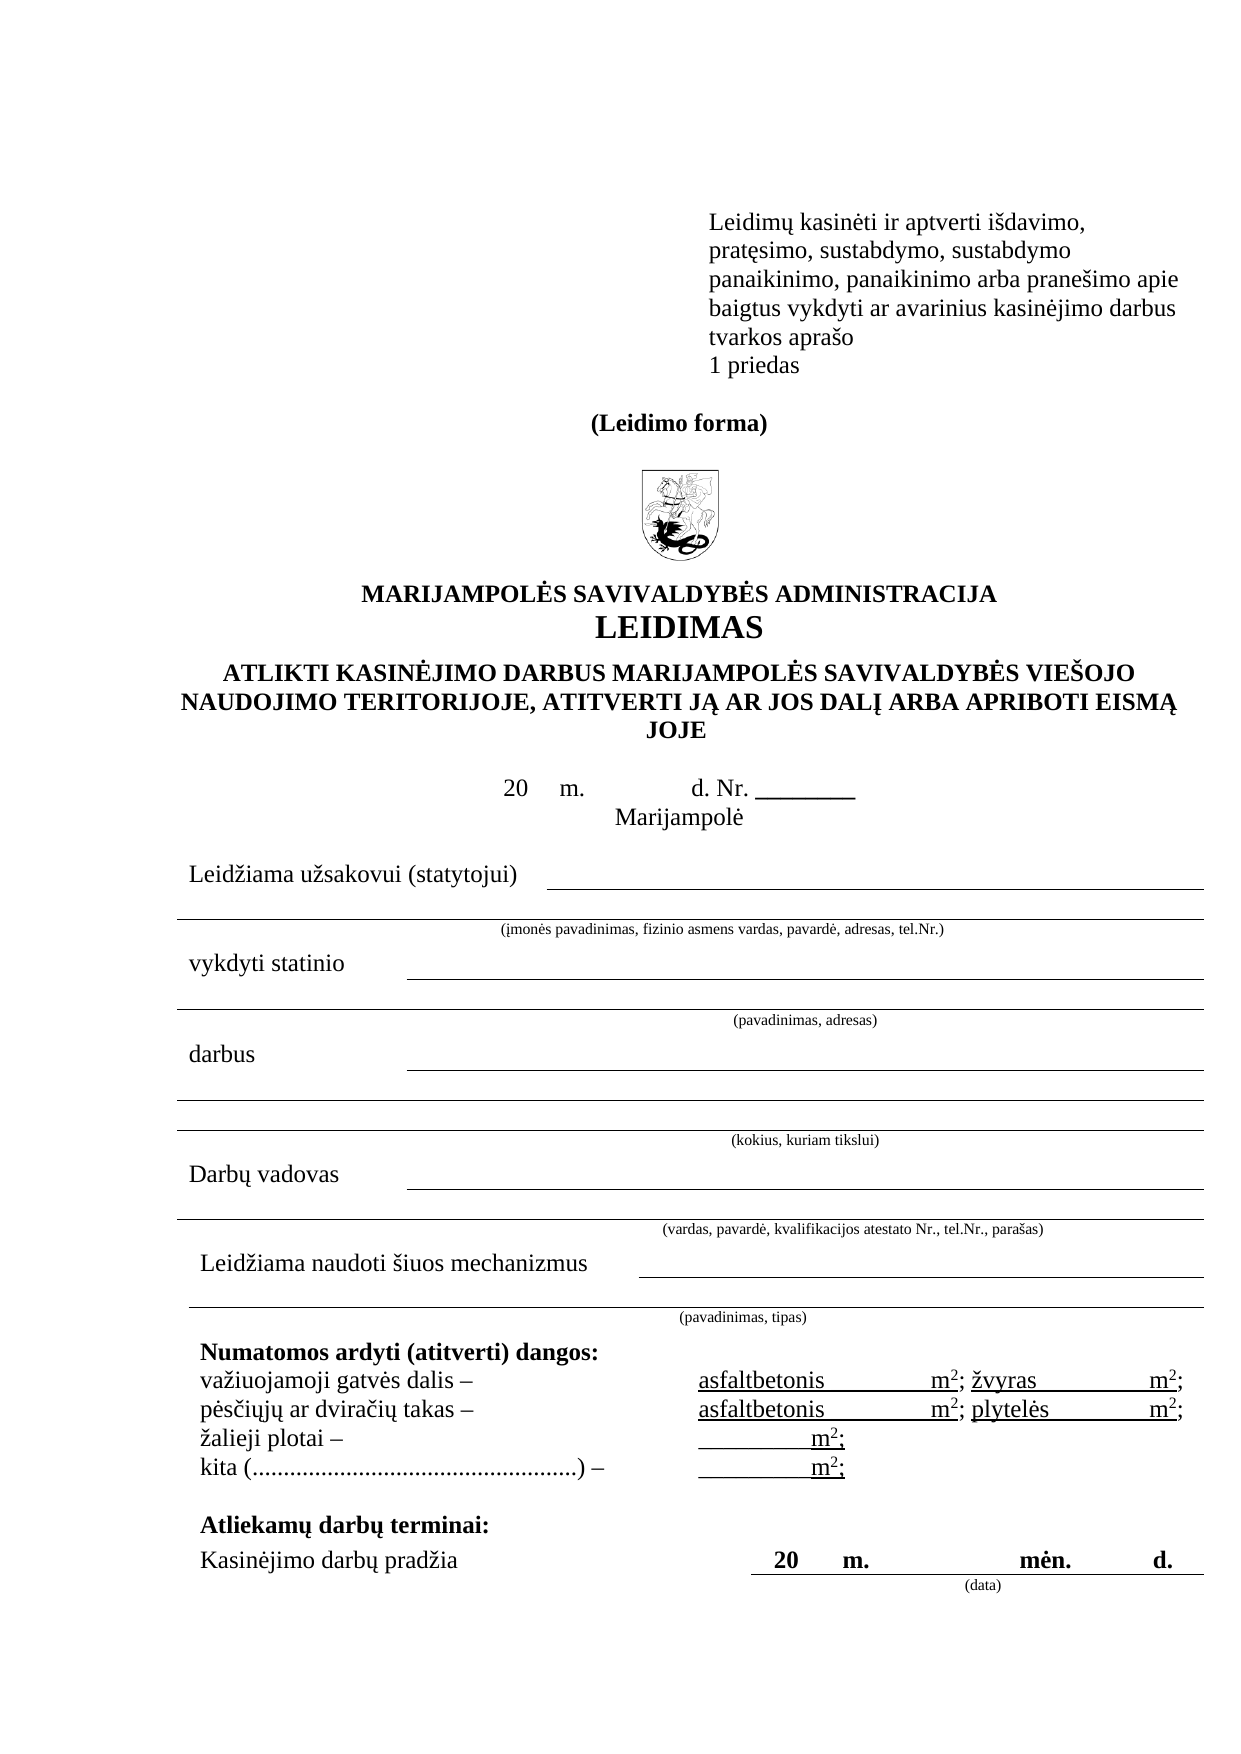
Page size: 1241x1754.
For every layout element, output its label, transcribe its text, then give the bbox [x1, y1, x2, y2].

table_cell [177, 1131, 407, 1159]
text Leidimų kasinėti ir aptverti išdavimo, [177, 207, 1181, 235]
table_cell [177, 1424, 188, 1452]
table_cell [407, 1190, 1203, 1218]
table_cell (įmonės pavadinimas, fizinio asmens vardas, pavardė, adresas, tel.Nr.) [489, 920, 1203, 948]
table_cell [177, 1189, 407, 1218]
table_cell Kasinėjimo darbų pradžia [189, 1546, 751, 1574]
text (Leidimo forma) [177, 408, 1181, 437]
table_cell [177, 1546, 188, 1574]
table_cell [676, 1337, 1203, 1365]
table_cell [639, 1248, 1203, 1277]
table_cell [177, 1277, 188, 1307]
text panaikinimo, panaikinimo arba pranešimo apie [177, 264, 1181, 293]
table_cell 20 m. mėn. d. [751, 1546, 1203, 1574]
table_cell važiuojamoji gatvės dalis – [189, 1365, 676, 1394]
table_cell [177, 1337, 188, 1365]
table_cell [407, 1039, 1203, 1070]
table_cell (data) [751, 1575, 1203, 1604]
table_cell kita (....................................................) – [189, 1452, 676, 1482]
table_cell [547, 890, 1203, 918]
table_cell [676, 1482, 1203, 1546]
table_cell Numatomos ardyti (atitverti) dangos: [189, 1337, 676, 1365]
table_cell [189, 1574, 751, 1604]
text baigtus vykdyti ar avarinius kasinėjimo darbus [177, 293, 1181, 322]
table_cell [407, 948, 1203, 979]
text MARIJAMPOLĖS SAVIVALDYBĖS ADMINISTRACIJA LEIDIMAS [177, 579, 1181, 646]
table_cell [177, 1307, 188, 1337]
table_cell asfaltbetonis ________m2; žvyras_________m2; [676, 1365, 1203, 1394]
table_cell Leidžiama naudoti šiuos mechanizmus [189, 1248, 638, 1277]
table_cell [177, 920, 489, 948]
table_cell [407, 1101, 1203, 1129]
table_cell pėsčiųjų ar dviračių takas – [189, 1394, 676, 1423]
table_cell _________m2; [676, 1424, 1203, 1452]
table_cell [177, 979, 407, 1009]
table_cell Darbų vadovas [177, 1159, 407, 1189]
table_cell [177, 1010, 407, 1039]
table_cell (kokius, kuriam tikslui) [407, 1131, 1203, 1159]
table_cell vykdyti statinio [177, 948, 407, 979]
table_cell [407, 980, 1203, 1009]
table_cell [177, 1574, 188, 1604]
table_cell [189, 1277, 1203, 1307]
text tvarkos aprašo [177, 322, 1181, 350]
table_cell darbus [177, 1039, 407, 1070]
table_header Leidžiama užsakovui (statytojui) [177, 859, 547, 889]
table_cell [177, 889, 547, 918]
table_cell Atliekamų darbų terminai: [189, 1482, 676, 1546]
table_cell [177, 1365, 188, 1394]
table_cell _________m2; [676, 1452, 1203, 1482]
table_cell žalieji plotai – [189, 1424, 676, 1452]
table_header [547, 859, 1203, 889]
table_cell [177, 1101, 407, 1129]
table_cell asfaltbetonis ________m2; plytelės________m2; [676, 1394, 1203, 1423]
table_cell [407, 1159, 1203, 1189]
table_cell [177, 1394, 188, 1423]
text Marijampolė [177, 802, 1181, 831]
text pratęsimo, sustabdymo, sustabdymo [177, 235, 1181, 264]
table_cell [177, 1482, 188, 1546]
table_cell (pavadinimas, adresas) [407, 1010, 1203, 1039]
text 1 priedas [177, 350, 1181, 379]
text 20 m. d. Nr. ________ [177, 773, 1181, 802]
table_cell [407, 1071, 1203, 1100]
text ATLIKTI KASINĖJIMO DARBUS MARIJAMPOLĖS SAVIVALDYBĖS VIEŠOJO NAUDOJIMO TERITORIJOJE, ATITVERTI JĄ AR JOS DALĮ ARBA APRIBOTI EISMĄ JOJE [177, 658, 1181, 744]
table_cell (vardas, pavardė, kvalifikacijos atestato Nr., tel.Nr., parašas) [177, 1220, 1203, 1248]
table_cell (pavadinimas, tipas) [189, 1308, 1203, 1337]
table_cell [177, 1452, 188, 1482]
table_cell [177, 1248, 188, 1277]
table_cell [177, 1070, 407, 1100]
